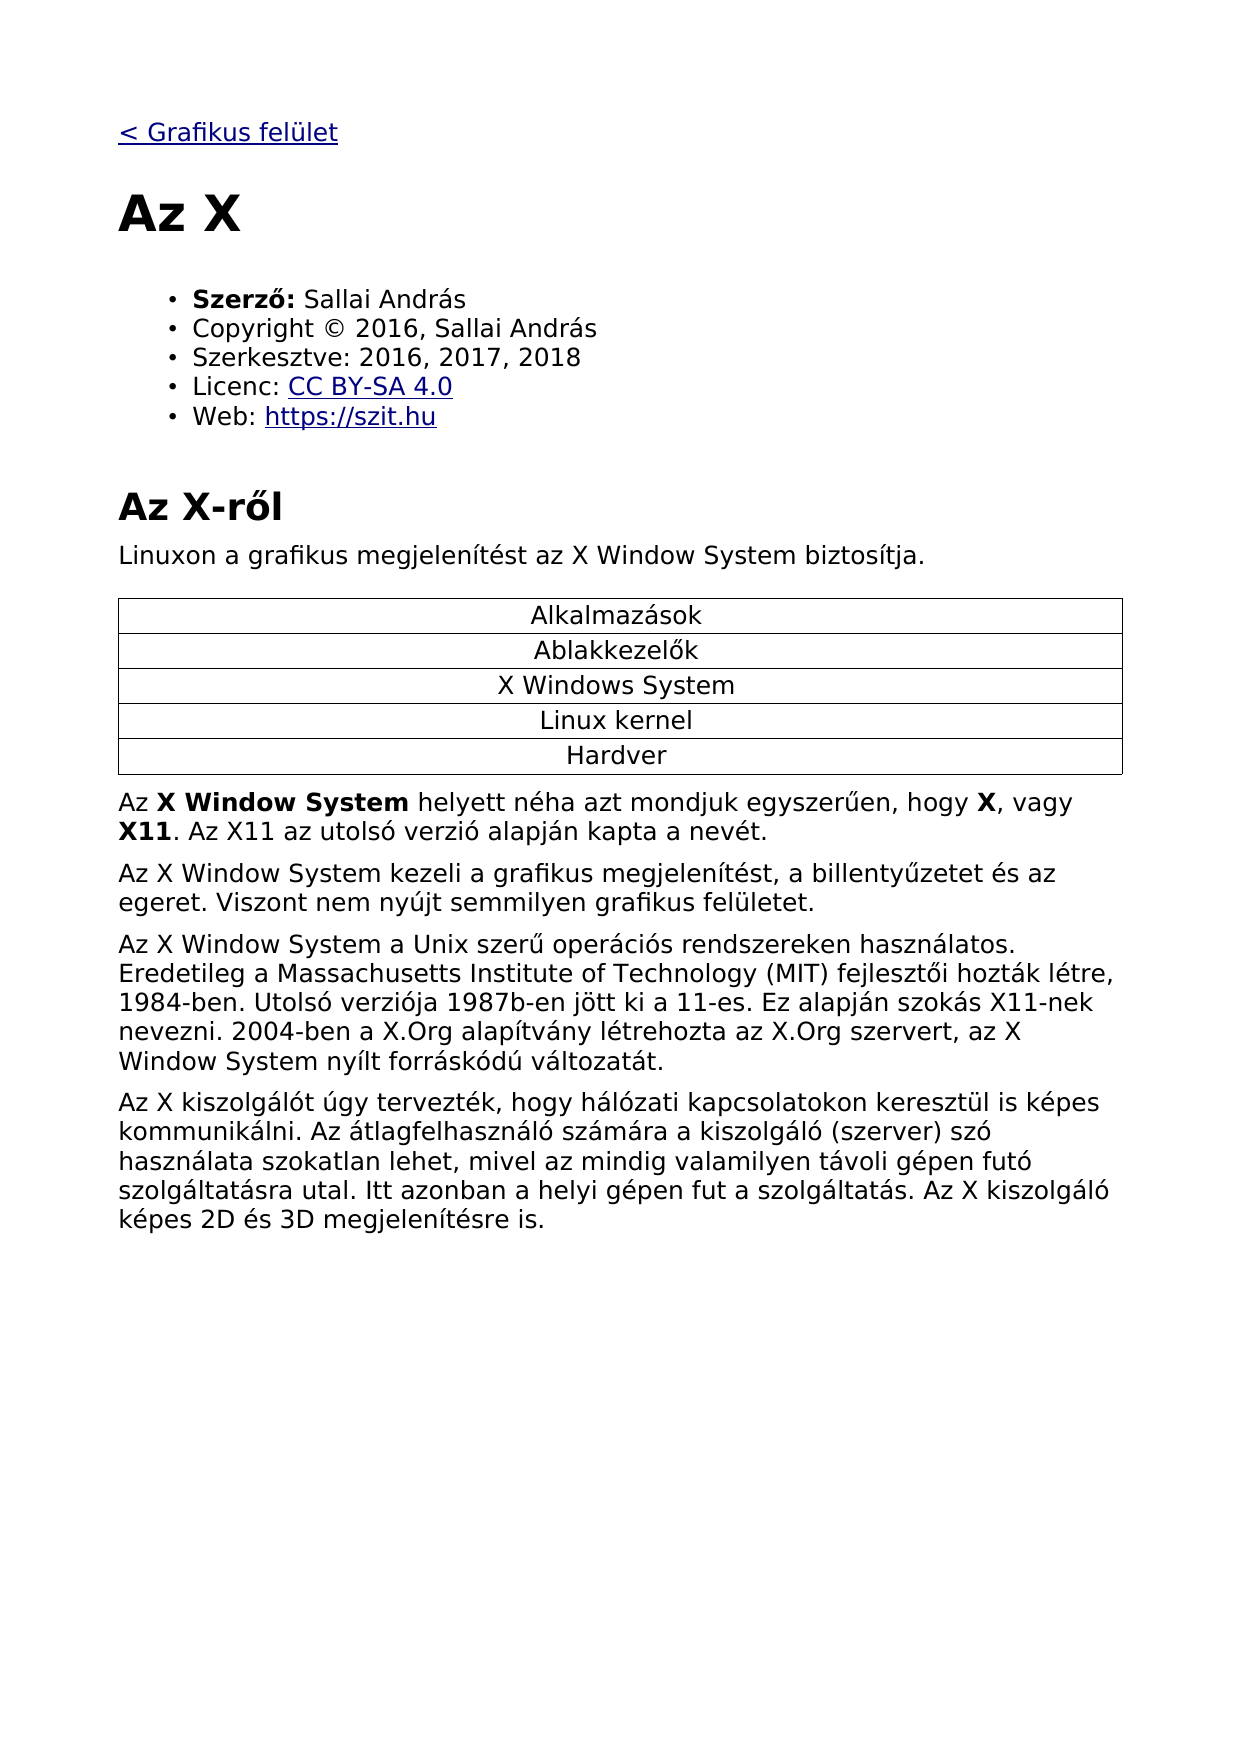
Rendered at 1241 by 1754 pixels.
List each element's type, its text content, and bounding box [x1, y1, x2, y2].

text Az X kiszolgálót úgy tervezték, hogy hálózati kapcsolatokon keresztül is képes kommunikálni. Az átlagfelhasználó számára a kiszolgáló (szerver) szó használata szokatlan lehet, mivel az mindig valamilyen távoli gépen futó szolgáltatásra utal. Itt azonban a helyi gépen fut a szolgáltatás. Az X kiszolgáló képes 2D és 3D megjelenítésre is. [118, 1088, 1122, 1234]
text Az X Window System helyett néha azt mondjuk egyszerűen, hogy X, vagy X11. Az X11 az utolsó verzió alapján kapta a nevét. [118, 788, 1122, 847]
table_cell Ablakkezelők [119, 634, 1122, 668]
list Szerkesztve: 2016, 2017, 2018 [177, 343, 1122, 372]
text Linuxon a grafikus megjelenítést az X Window System biztosítja. [118, 541, 1122, 571]
text < Grafikus felület [118, 118, 1122, 147]
list Szerző: Sallai András [177, 285, 1122, 314]
list Copyright © 2016, Sallai András [177, 314, 1122, 343]
list Licenc: CC BY-SA 4.0 [177, 372, 1122, 402]
table_header Alkalmazások [119, 599, 1122, 633]
table_cell Linux kernel [119, 704, 1122, 738]
table_cell Hardver [119, 739, 1122, 773]
list Web: https://szit.hu [177, 402, 1122, 431]
text Az X Window System a Unix szerű operációs rendszereken használatos. Eredetileg a Massachusetts Institute of Technology (MIT) fejlesztői hozták létre, 1984-ben. Utolsó verziója 1987b-en jött ki a 11-es. Ez alapján szokás X11-nek nevezni. 2004-ben a X.Org alapítvány létrehozta az X.Org szervert, az X Window System nyílt forráskódú változatát. [118, 930, 1122, 1076]
subtitle Az X-ről [118, 485, 1122, 529]
table_cell X Windows System [119, 669, 1122, 703]
subtitle Az X [118, 185, 1122, 243]
text Az X Window System kezeli a grafikus megjelenítést, a billentyűzetet és az egeret. Viszont nem nyújt semmilyen grafikus felületet. [118, 859, 1122, 917]
